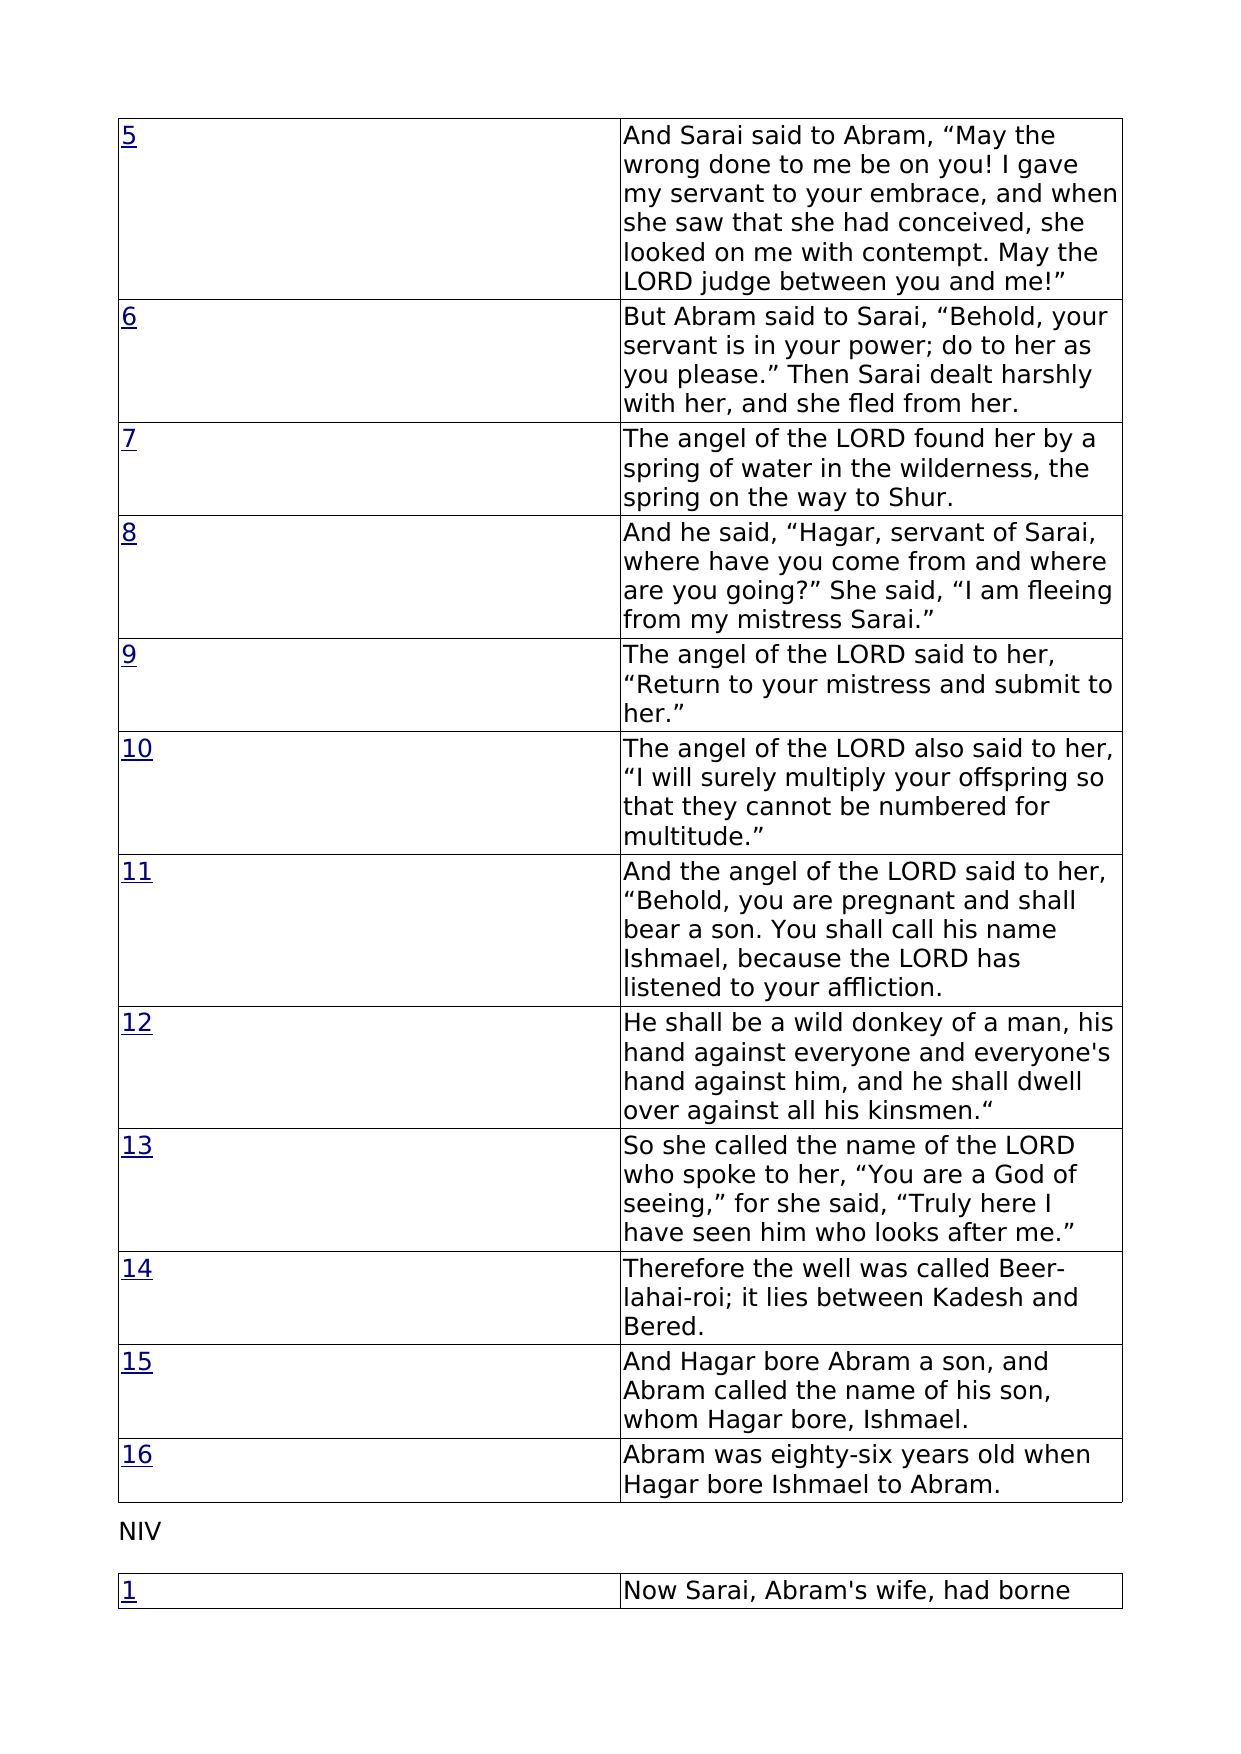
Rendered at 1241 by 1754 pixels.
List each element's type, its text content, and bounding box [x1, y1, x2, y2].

table_cell 5 [119, 119, 620, 299]
table_cell 15 [119, 1345, 620, 1438]
table_cell 10 [119, 732, 620, 854]
table_cell Therefore the well was called Beer-lahai-roi; it lies between Kadesh and Bered. [621, 1252, 1122, 1344]
table_cell And Hagar bore Abram a son, and Abram called the name of his son, whom Hagar bore, Ishmael. [621, 1345, 1122, 1438]
table_cell The angel of the LORD said to her, “Return to your mistress and submit to her.” [621, 639, 1122, 731]
table_cell 9 [119, 639, 620, 731]
table_cell 8 [119, 516, 620, 638]
table_cell But Abram said to Sarai, “Behold, your servant is in your power; do to her as you please.” Then Sarai dealt harshly with her, and she fled from her. [621, 300, 1122, 422]
text NIV [118, 1517, 1122, 1546]
table_cell 13 [119, 1129, 620, 1251]
table_cell 11 [119, 855, 620, 1006]
table_cell 6 [119, 300, 620, 422]
table_cell 12 [119, 1007, 620, 1128]
table_cell The angel of the LORD found her by a spring of water in the wilderness, the spring on the way to Shur. [621, 423, 1122, 515]
table_cell 16 [119, 1439, 620, 1502]
table_cell And the angel of the LORD said to her, “Behold, you are pregnant and shall bear a son. You shall call his name Ishmael, because the LORD has listened to your affliction. [621, 855, 1122, 1006]
table_cell And Sarai said to Abram, “May the wrong done to me be on you! I gave my servant to your embrace, and when she saw that she had conceived, she looked on me with contempt. May the LORD judge between you and me!” [621, 119, 1122, 299]
table_cell So she called the name of the LORD who spoke to her, “You are a God of seeing,” for she said, “Truly here I have seen him who looks after me.” [621, 1129, 1122, 1251]
table_header Now Sarai, Abram's wife, had borne [621, 1574, 1122, 1608]
table_cell And he said, “Hagar, servant of Sarai, where have you come from and where are you going?” She said, “I am fleeing from my mistress Sarai.” [621, 516, 1122, 638]
table_cell 7 [119, 423, 620, 515]
table_cell He shall be a wild donkey of a man, his hand against everyone and everyone's hand against him, and he shall dwell over against all his kinsmen.“ [621, 1007, 1122, 1128]
table_header 1 [119, 1574, 620, 1608]
table_cell Abram was eighty-six years old when Hagar bore Ishmael to Abram. [621, 1439, 1122, 1502]
table_cell 14 [119, 1252, 620, 1344]
table_cell The angel of the LORD also said to her, “I will surely multiply your offspring so that they cannot be numbered for multitude.” [621, 732, 1122, 854]
